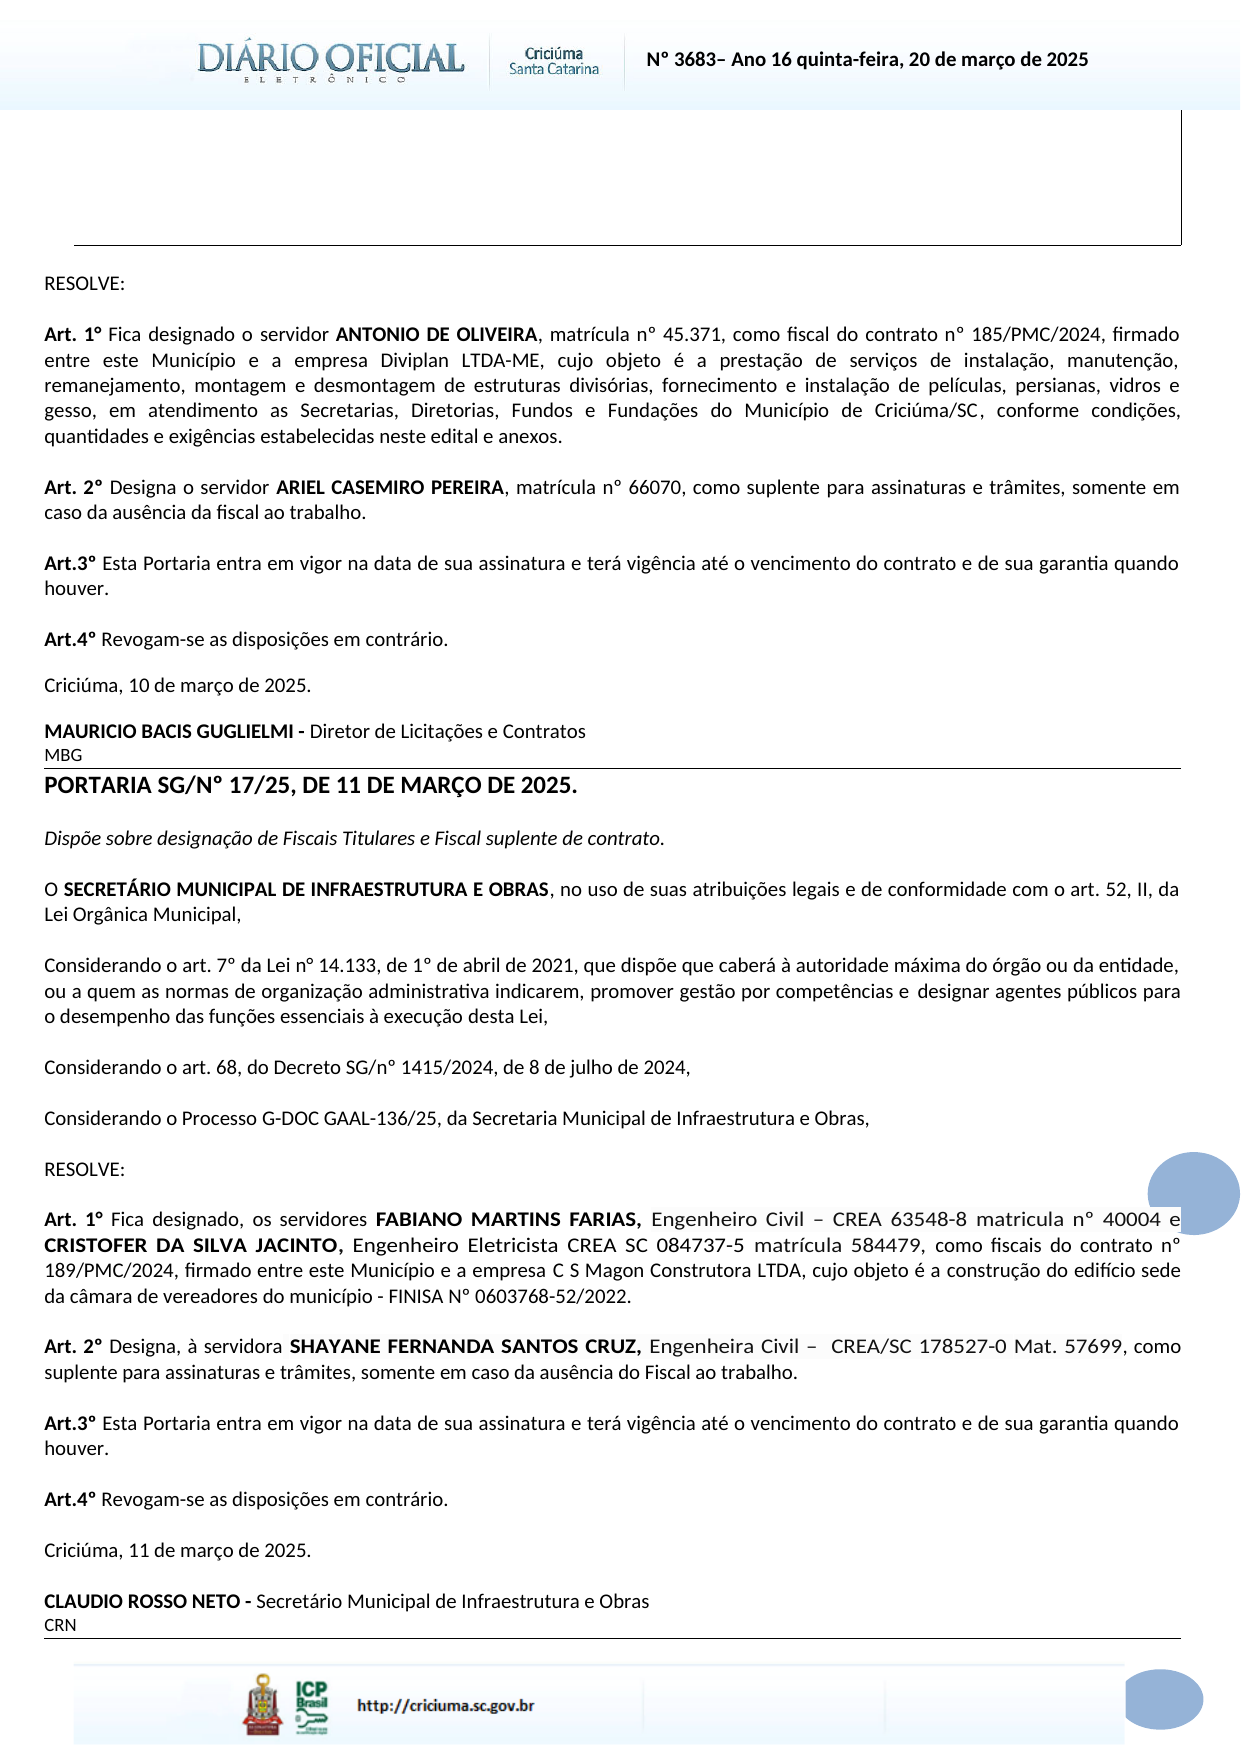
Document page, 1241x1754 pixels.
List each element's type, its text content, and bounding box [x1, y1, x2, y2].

list Art.4º Revogam-se as disposições em contrário. [44, 1486, 1181, 1512]
list Art.4º Revogam-se as disposições em contrário. [44, 626, 1181, 652]
text Considerando o Processo G-DOC GAAL-136/25, da Secretaria Municipal de Infraestrutura e Obras, [44, 1105, 1181, 1130]
text CRN [44, 1613, 1181, 1638]
text Art. 1° Fica designado o servidor ANTONIO DE OLIVEIRA, matrícula nº 45.371, como fiscal do contrato nº 185/PMC/2024, firmado entre este Município e a empresa Diviplan LTDA-ME, cujo objeto é a prestação de serviços de instalação, manutenção, remanejamento, montagem e desmontagem de estruturas divisórias, fornecimento e instalação de películas, persianas, vidros e gesso, em atendimento as Secretarias, Diretorias, Fundos e Fundações do Município de Criciúma/SC, conforme condições, quantidades e exigências estabelecidas neste edital e anexos. [44, 321, 1181, 448]
text O SECRETÁRIO MUNICIPAL DE INFRAESTRUTURA E OBRAS, no uso de suas atribuições legais e de conformidade com o art. 52, II, da Lei Orgânica Municipal, [44, 876, 1181, 927]
text Art. 2º Designa, à servidora SHAYANE FERNANDA SANTOS CRUZ, Engenheira Civil – CREA/SC 178527-0 Mat. 57699, como suplente para assinaturas e trâmites, somente em caso da ausência do Fiscal ao trabalho. [44, 1334, 1181, 1384]
text MBG [44, 743, 1181, 768]
text Considerando o art. 7º da Lei n° 14.133, de 1º de abril de 2021, que dispõe que caberá à autoridade máxima do órgão ou da entidade, ou a quem as normas de organização administrativa indicarem, promover gestão por competências e designar agentes públicos para o desempenho das funções essenciais à execução desta Lei, [44, 952, 1181, 1029]
text MAURICIO BACIS GUGLIELMI - Diretor de Licitações e Contratos [44, 718, 1181, 743]
text Criciúma, 10 de março de 2025. [44, 672, 1181, 698]
text Dispõe sobre designação de Fiscais Titulares e Fiscal suplente de contrato. [44, 825, 1181, 851]
text CLAUDIO ROSSO NETO - Secretário Municipal de Infraestrutura e Obras [44, 1588, 1240, 1613]
text PORTARIA SG/Nº 17/25, DE 11 DE MARÇO DE 2025. [44, 769, 1181, 800]
list Art.3º Esta Portaria entra em vigor na data de sua assinatura e terá vigência até o vencimento do contrato e de sua garantia quando houver. [44, 550, 1181, 601]
text RESOLVE: [44, 271, 1181, 296]
text Criciúma, 11 de março de 2025. [44, 1537, 1181, 1562]
list Art.3º Esta Portaria entra em vigor na data de sua assinatura e terá vigência até o vencimento do contrato e de sua garantia quando houver. [44, 1410, 1181, 1461]
text Considerando o art. 68, do Decreto SG/nº 1415/2024, de 8 de julho de 2024, [44, 1054, 1181, 1079]
text Art. 2º Designa o servidor ARIEL CASEMIRO PEREIRA, matrícula nº 66070, como suplente para assinaturas e trâmites, somente em caso da ausência da fiscal ao trabalho. [44, 474, 1181, 525]
text RESOLVE: [44, 1156, 1172, 1181]
text Art. 1° Fica designado, os servidores FABIANO MARTINS FARIAS, Engenheiro Civil – CREA 63548-8 matricula nº 40004 e CRISTOFER DA SILVA JACINTO, Engenheiro Eletricista CREA SC 084737-5 matrícula 584479, como fiscais do contrato nº 189/PMC/2024, firmado entre este Município e a empresa C S Magon Construtora LTDA, cujo objeto é a construção do edifício sede da câmara de vereadores do município - FINISA Nº 0603768-52/2022. [44, 1207, 1181, 1308]
